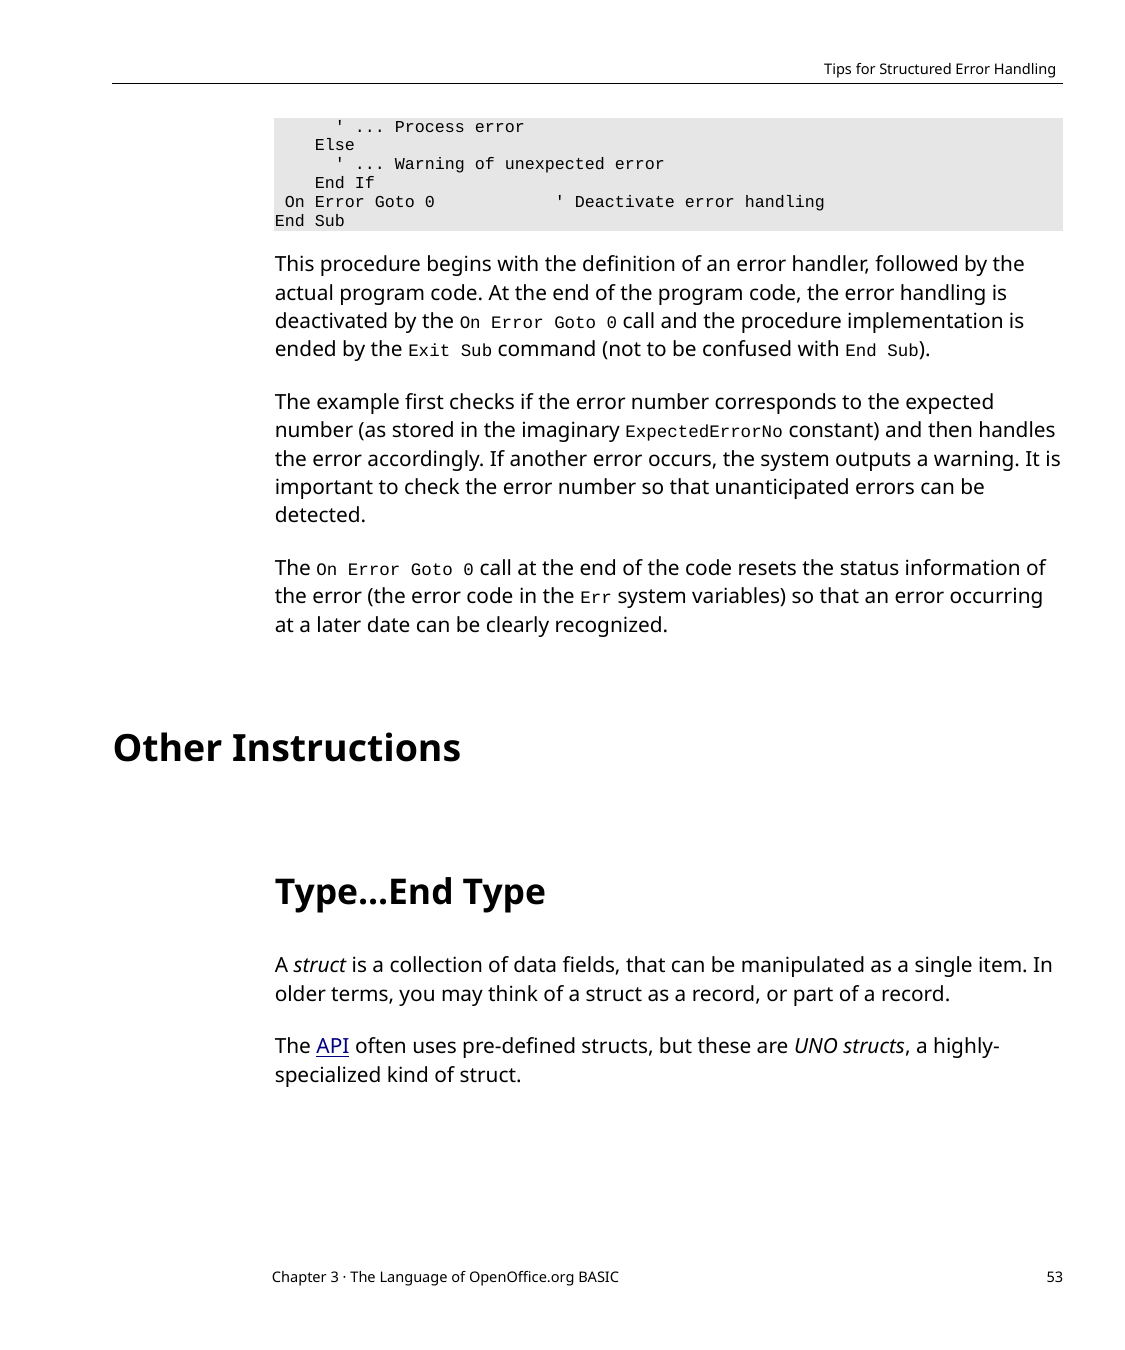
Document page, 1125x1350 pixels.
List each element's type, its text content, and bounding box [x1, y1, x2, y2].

subtitle Other Instructions [112, 721, 1063, 772]
subtitle Type...End Type [274, 867, 1063, 915]
text This procedure begins with the definition of an error handler, followed by the actual program code. At the end of the program code, the error handling is deactivated by the On Error Goto 0 call and the procedure implementation is ended by the Exit Sub command (not to be confused with End Sub). [274, 249, 1063, 363]
text The example first checks if the error number corresponds to the expected number (as stored in the imaginary ExpectedErrorNo constant) and then handles the error accordingly. If another error occurs, the system outputs a warning. It is important to check the error number so that unanticipated errors can be detected. [274, 387, 1063, 529]
text The API often uses pre-defined structs, but these are UNO structs, a highly-specialized kind of struct. [274, 1031, 1063, 1088]
text A struct is a collection of data fields, that can be manipulated as a single item. In older terms, you may think of a struct as a record, or part of a record. [274, 951, 1063, 1007]
text The On Error Goto 0 call at the end of the code resets the status information of the error (the error code in the Err system variables) so that an error occurring at a later date can be clearly recognized. [274, 553, 1063, 638]
text ' ... Process error Else ' ... Warning of unexpected error End If On Error Goto 0 ' Deactivate error handling End Sub [274, 118, 1063, 231]
